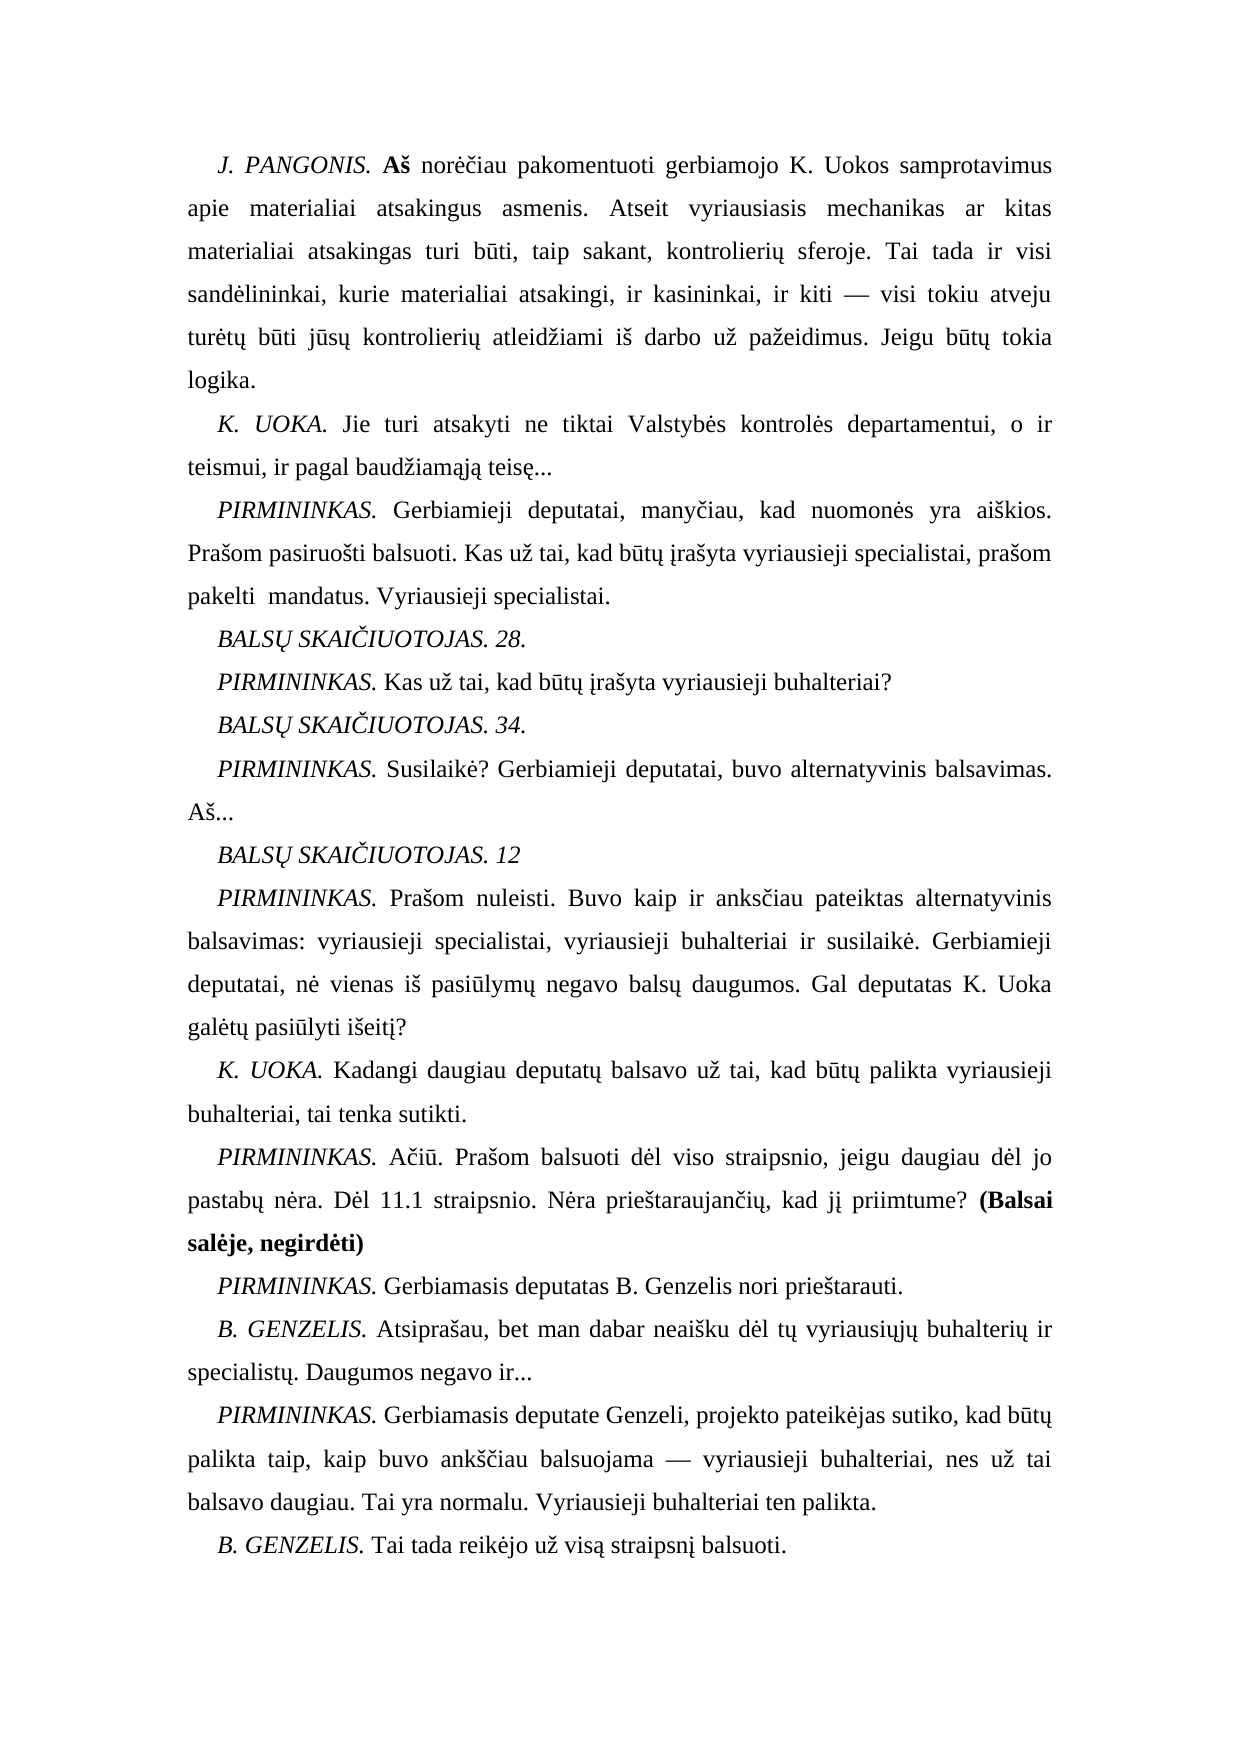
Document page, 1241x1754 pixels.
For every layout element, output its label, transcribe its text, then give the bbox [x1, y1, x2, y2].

text K. UOKA. Jie turi atsakyti ne tiktai Valstybės kontrolės departamentui, o ir teismui, ir pagal baudžiamąją teisę... [187, 409, 1053, 481]
text J. PANGONIS. Aš norėčiau pakomentuoti gerbiamojo K. Uokos samprotavimus apie materialiai atsakingus asmenis. Atseit vyriausiasis mechanikas ar kitas materialiai atsakingas turi būti, taip sakant, kontrolierių sferoje. Tai tada ir visi sandėlininkai, kurie materialiai atsakingi, ir kasininkai, ir kiti — visi tokiu atveju turėtų būti jūsų kontrolierių atleidžiami iš darbo už pažeidimus. Jeigu būtų tokia logika. [187, 150, 1053, 394]
text B. GENZELIS. Atsiprašau, bet man dabar neaišku dėl tų vyriausiųjų buhalterių ir specialistų. Daugumos negavo ir... [187, 1314, 1053, 1386]
text PIRMININKAS. Gerbiamasis deputate Genzeli, projekto pateikėjas sutiko, kad būtų palikta taip, kaip buvo ankščiau balsuojama — vyriausieji buhalteriai, nes už tai balsavo daugiau. Tai yra normalu. Vyriausieji buhalteriai ten palikta. [187, 1401, 1053, 1516]
text PIRMININKAS. Kas už tai, kad būtų įrašyta vyriausieji buhalteriai? [187, 667, 1053, 696]
text B. GENZELIS. Tai tada reikėjo už visą straipsnį balsuoti. [187, 1530, 1053, 1559]
text PIRMININKAS. Ačiū. Prašom balsuoti dėl viso straipsnio, jeigu daugiau dėl jo pastabų nėra. Dėl 11.1 straipsnio. Nėra prieštaraujančių, kad jį priimtume? (Balsai salėje, negirdėti) [187, 1142, 1053, 1257]
text BALSŲ SKAIČIUOTOJAS. 34. [187, 711, 1053, 739]
text K. UOKA. Kadangi daugiau deputatų balsavo už tai, kad būtų palikta vyriausieji buhalteriai, tai tenka sutikti. [187, 1056, 1053, 1127]
text PIRMININKAS. Gerbiamasis deputatas B. Genzelis nori prieštarauti. [187, 1271, 1053, 1300]
text BALSŲ SKAIČIUOTOJAS. 28. [187, 624, 1053, 653]
text PIRMININKAS. Gerbiamieji deputatai, manyčiau, kad nuomonės yra aiškios. Prašom pasiruošti balsuoti. Kas už tai, kad būtų įrašyta vyriausieji specialistai, prašom pakelti mandatus. Vyriausieji specialistai. [187, 495, 1053, 610]
text PIRMININKAS. Prašom nuleisti. Buvo kaip ir anksčiau pateiktas alternatyvinis balsavimas: vyriausieji specialistai, vyriausieji buhalteriai ir susilaikė. Gerbiamieji deputatai, nė vienas iš pasiūlymų negavo balsų daugumos. Gal deputatas K. Uoka galėtų pasiūlyti išeitį? [187, 883, 1053, 1041]
text BALSŲ SKAIČIUOTOJAS. 12 [187, 840, 1053, 869]
text PIRMININKAS. Susilaikė? Gerbiamieji deputatai, buvo alternatyvinis balsavimas. Aš... [187, 754, 1053, 826]
